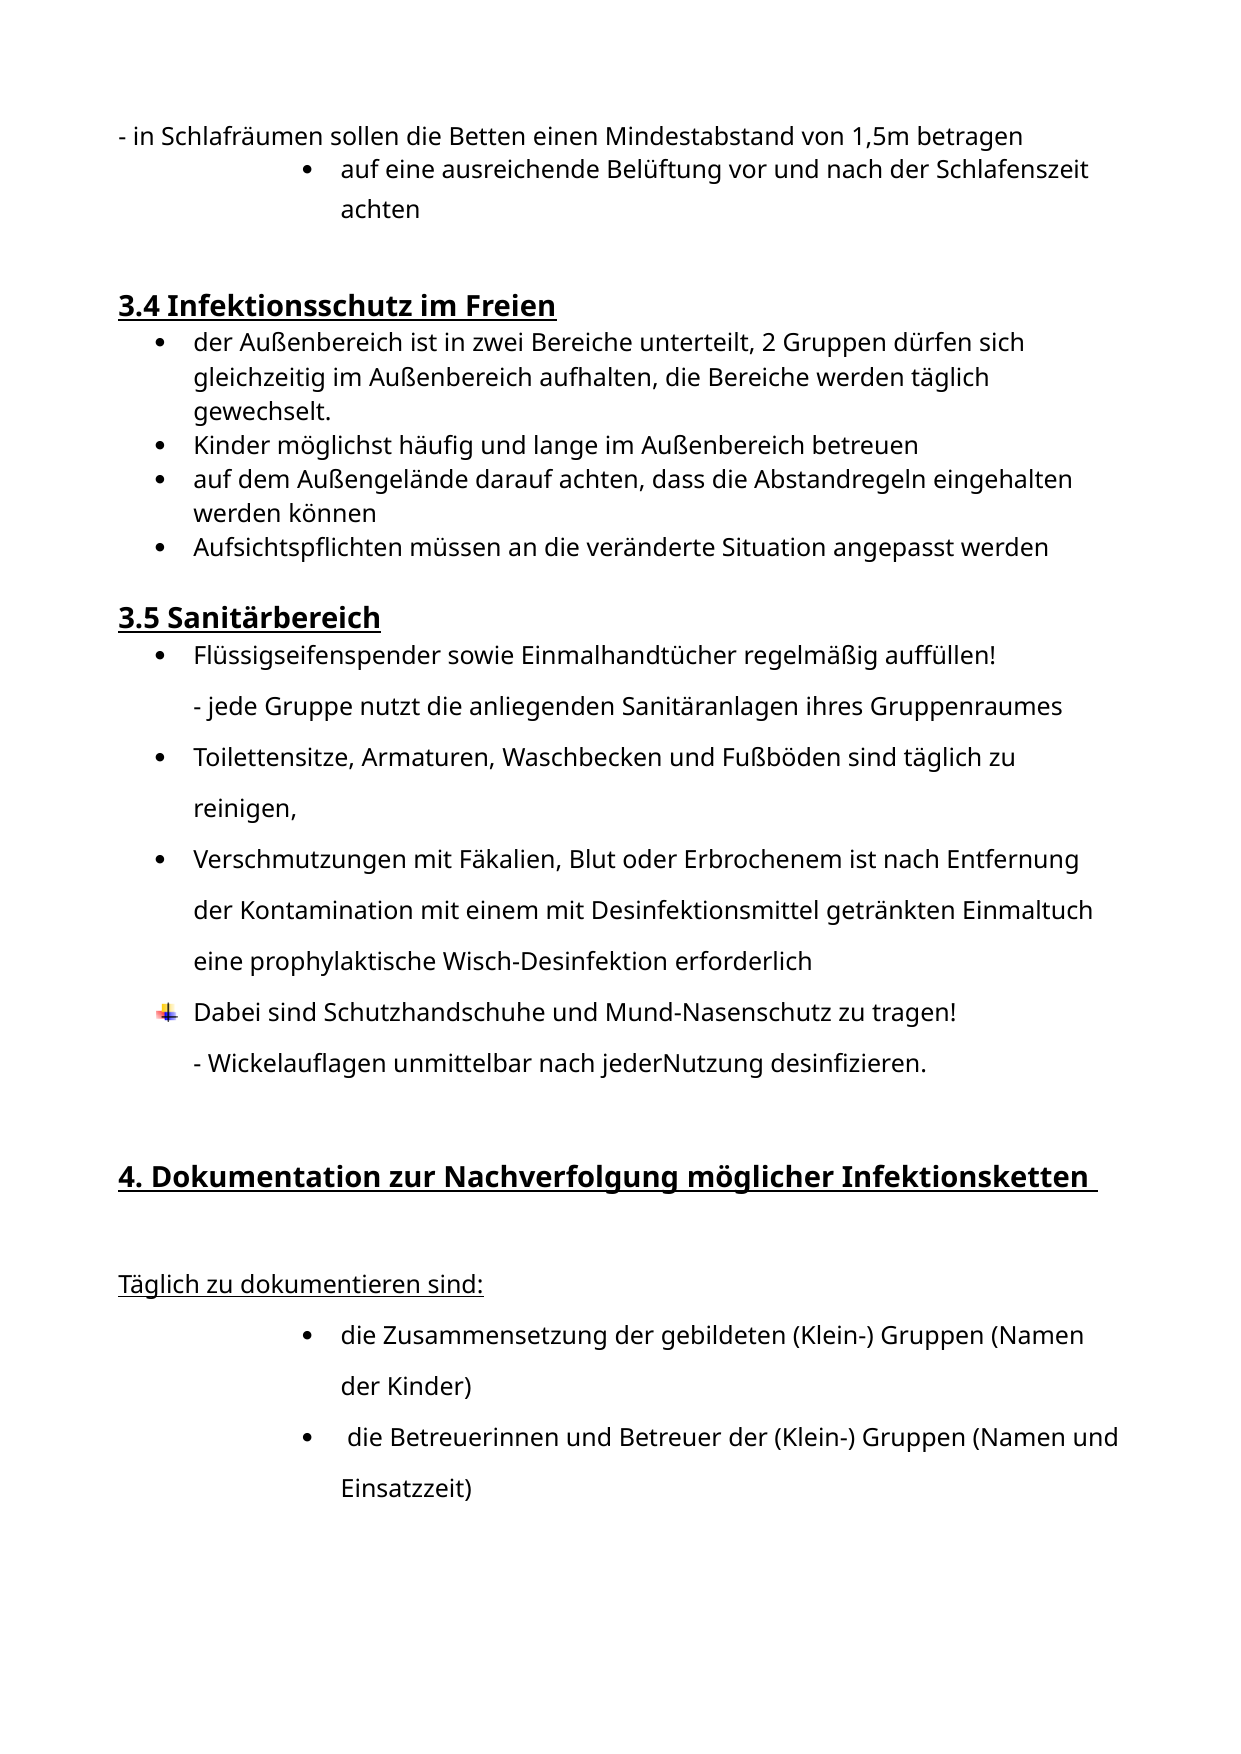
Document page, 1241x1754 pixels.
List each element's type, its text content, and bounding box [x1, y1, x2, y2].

list auf dem Außengelände darauf achten, dass die Abstandregeln eingehalten werden können [156, 461, 1122, 529]
list Aufsichtspflichten müssen an die veränderte Situation angepasst werden [156, 529, 1122, 563]
list Dabei sind Schutzhandschuhe und Mund-Nasenschutz zu tragen! [156, 994, 1122, 1029]
list die Zusammensetzung der gebildeten (Klein-) Gruppen (Namen der Kinder) [303, 1318, 1122, 1403]
list Kinder möglichst häufig und lange im Außenbereich betreuen [156, 427, 1122, 461]
text 3.4 Infektionsschutz im Freien [118, 285, 1122, 325]
list Täglich zu dokumentieren sind: [118, 1267, 1122, 1301]
list der Außenbereich ist in zwei Bereiche unterteilt, 2 Gruppen dürfen sich gleichzeitig im Außenbereich aufhalten, die Bereiche werden täglich gewechselt. [156, 325, 1122, 427]
list Flüssigseifenspender sowie Einmalhandtücher regelmäßig auffüllen! - jede Gruppe nutzt die anliegenden Sanitäranlagen ihres Gruppenraumes [156, 637, 1122, 722]
list 4. Dokumentation zur Nachverfolgung möglicher Infektionsketten [118, 1156, 1122, 1196]
list die Betreuerinnen und Betreuer der (Klein-) Gruppen (Namen und Einsatzzeit) [303, 1420, 1122, 1505]
text - in Schlafräumen sollen die Betten einen Mindestabstand von 1,5m betragen [118, 118, 1122, 152]
text 3.5 Sanitärbereich [118, 598, 1122, 637]
list Verschmutzungen mit Fäkalien, Blut oder Erbrochenem ist nach Entfernung der Kontamination mit einem mit Desinfektionsmittel getränkten Einmaltuch eine prophylaktische Wisch-Desinfektion erforderlich [156, 841, 1122, 978]
list Toilettensitze, Armaturen, Waschbecken und Fußböden sind täglich zu reinigen, [156, 739, 1122, 824]
list - Wickelauflagen unmittelbar nach jederNutzung desinfizieren. [193, 1046, 1122, 1080]
list auf eine ausreichende Belüftung vor und nach der Schlafenszeit achten [303, 152, 1122, 225]
